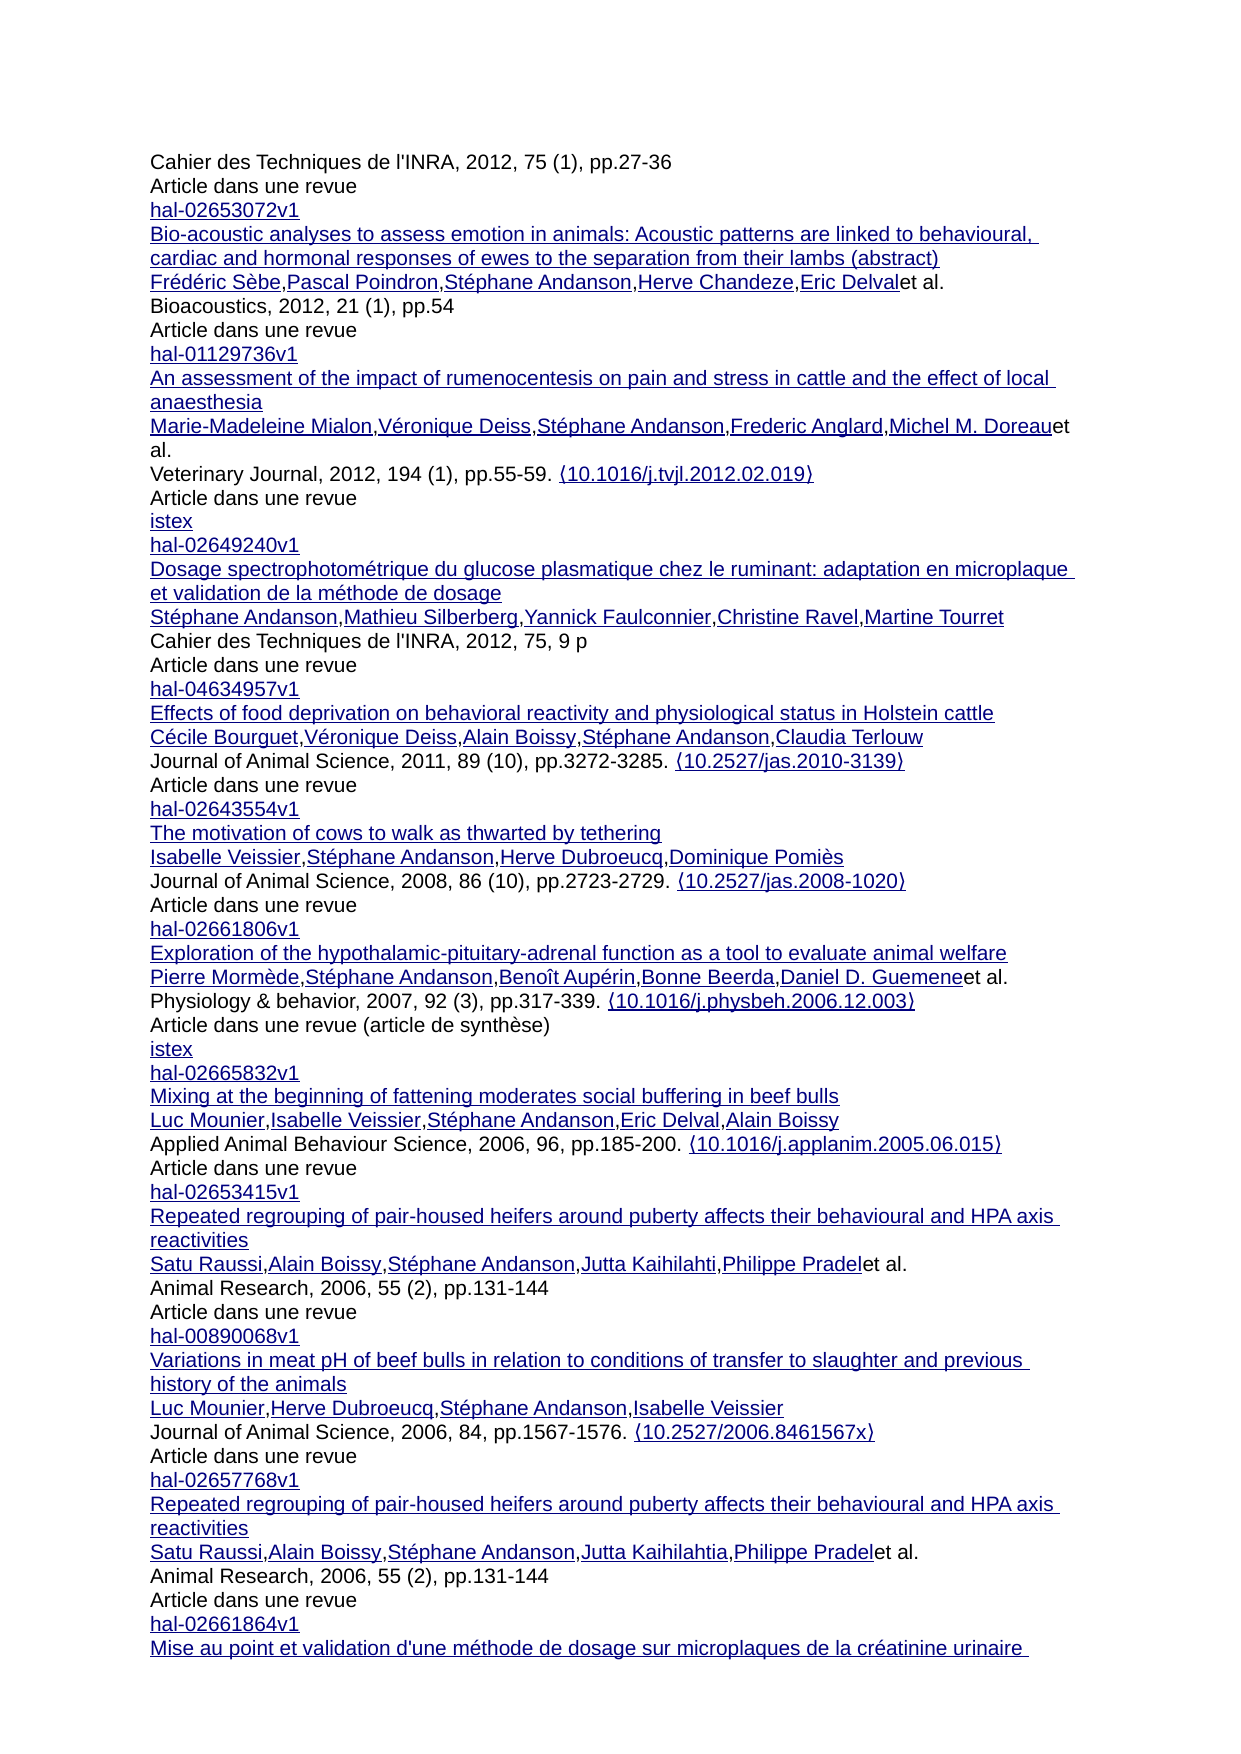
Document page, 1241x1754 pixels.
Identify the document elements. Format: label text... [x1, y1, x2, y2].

table_cell Repeated regrouping of pair-housed heifers around puberty affects their behavioural and HPA axis reactivities Satu Raussi,Alain Boissy,Stéphane Andanson,Jutta Kaihilahtia,Philippe Pradelet al. Animal Research, 2006, 55 (2), pp.131-144 Article dans une revue hal-02661864v1 [150, 1492, 1090, 1635]
table_cell The motivation of cows to walk as thwarted by tethering Isabelle Veissier,Stéphane Andanson,Herve Dubroeucq,Dominique Pomiès Journal of Animal Science, 2008, 86 (10), pp.2723-2729. ⟨10.2527/jas.2008-1020⟩ Article dans une revue hal-02661806v1 [150, 821, 1090, 941]
table_cell Exploration of the hypothalamic-pituitary-adrenal function as a tool to evaluate animal welfare Pierre Mormède,Stéphane Andanson,Benoît Aupérin,Bonne Beerda,Daniel D. Guemeneet al. Physiology & behavior, 2007, 92 (3), pp.317-339. ⟨10.1016/j.physbeh.2006.12.003⟩ Article dans une revue (article de synthèse) istex hal-02665832v1 [150, 941, 1090, 1084]
table_cell Bio-acoustic analyses to assess emotion in animals: Acoustic patterns are linked to behavioural, cardiac and hormonal responses of ewes to the separation from their lambs (abstract) Frédéric Sèbe,Pascal Poindron,Stéphane Andanson,Herve Chandeze,Eric Delvalet al. Bioacoustics, 2012, 21 (1), pp.54 Article dans une revue hal-01129736v1 [150, 222, 1090, 366]
table_cell Cahier des Techniques de l'INRA, 2012, 75 (1), pp.27-36 Article dans une revue hal-02653072v1 [150, 150, 1090, 222]
table_cell An assessment of the impact of rumenocentesis on pain and stress in cattle and the effect of local anaesthesia Marie-Madeleine Mialon,Véronique Deiss,Stéphane Andanson,Frederic Anglard,Michel M. Doreauet al. Veterinary Journal, 2012, 194 (1), pp.55-59. ⟨10.1016/j.tvjl.2012.02.019⟩ Article dans une revue istex hal-02649240v1 [150, 366, 1090, 557]
table_cell Repeated regrouping of pair-housed heifers around puberty affects their behavioural and HPA axis reactivities Satu Raussi,Alain Boissy,Stéphane Andanson,Jutta Kaihilahti,Philippe Pradelet al. Animal Research, 2006, 55 (2), pp.131-144 Article dans une revue hal-00890068v1 [150, 1204, 1090, 1348]
table_cell Effects of food deprivation on behavioral reactivity and physiological status in Holstein cattle Cécile Bourguet,Véronique Deiss,Alain Boissy,Stéphane Andanson,Claudia Terlouw Journal of Animal Science, 2011, 89 (10), pp.3272-3285. ⟨10.2527/jas.2010-3139⟩ Article dans une revue hal-02643554v1 [150, 701, 1090, 821]
table_cell Variations in meat pH of beef bulls in relation to conditions of transfer to slaughter and previous history of the animals Luc Mounier,Herve Dubroeucq,Stéphane Andanson,Isabelle Veissier Journal of Animal Science, 2006, 84, pp.1567-1576. ⟨10.2527/2006.8461567x⟩ Article dans une revue hal-02657768v1 [150, 1348, 1090, 1492]
table_cell Mixing at the beginning of fattening moderates social buffering in beef bulls Luc Mounier,Isabelle Veissier,Stéphane Andanson,Eric Delval,Alain Boissy Applied Animal Behaviour Science, 2006, 96, pp.185-200. ⟨10.1016/j.applanim.2005.06.015⟩ Article dans une revue hal-02653415v1 [150, 1084, 1090, 1204]
table_cell Dosage spectrophotométrique du glucose plasmatique chez le ruminant: adaptation en microplaque et validation de la méthode de dosage Stéphane Andanson,Mathieu Silberberg,Yannick Faulconnier,Christine Ravel,Martine Tourret Cahier des Techniques de l'INRA, 2012, 75, 9 p Article dans une revue hal-04634957v1 [150, 557, 1090, 701]
table_cell Mise au point et validation d'une méthode de dosage sur microplaques de la créatinine urinaire [150, 1635, 1090, 1659]
